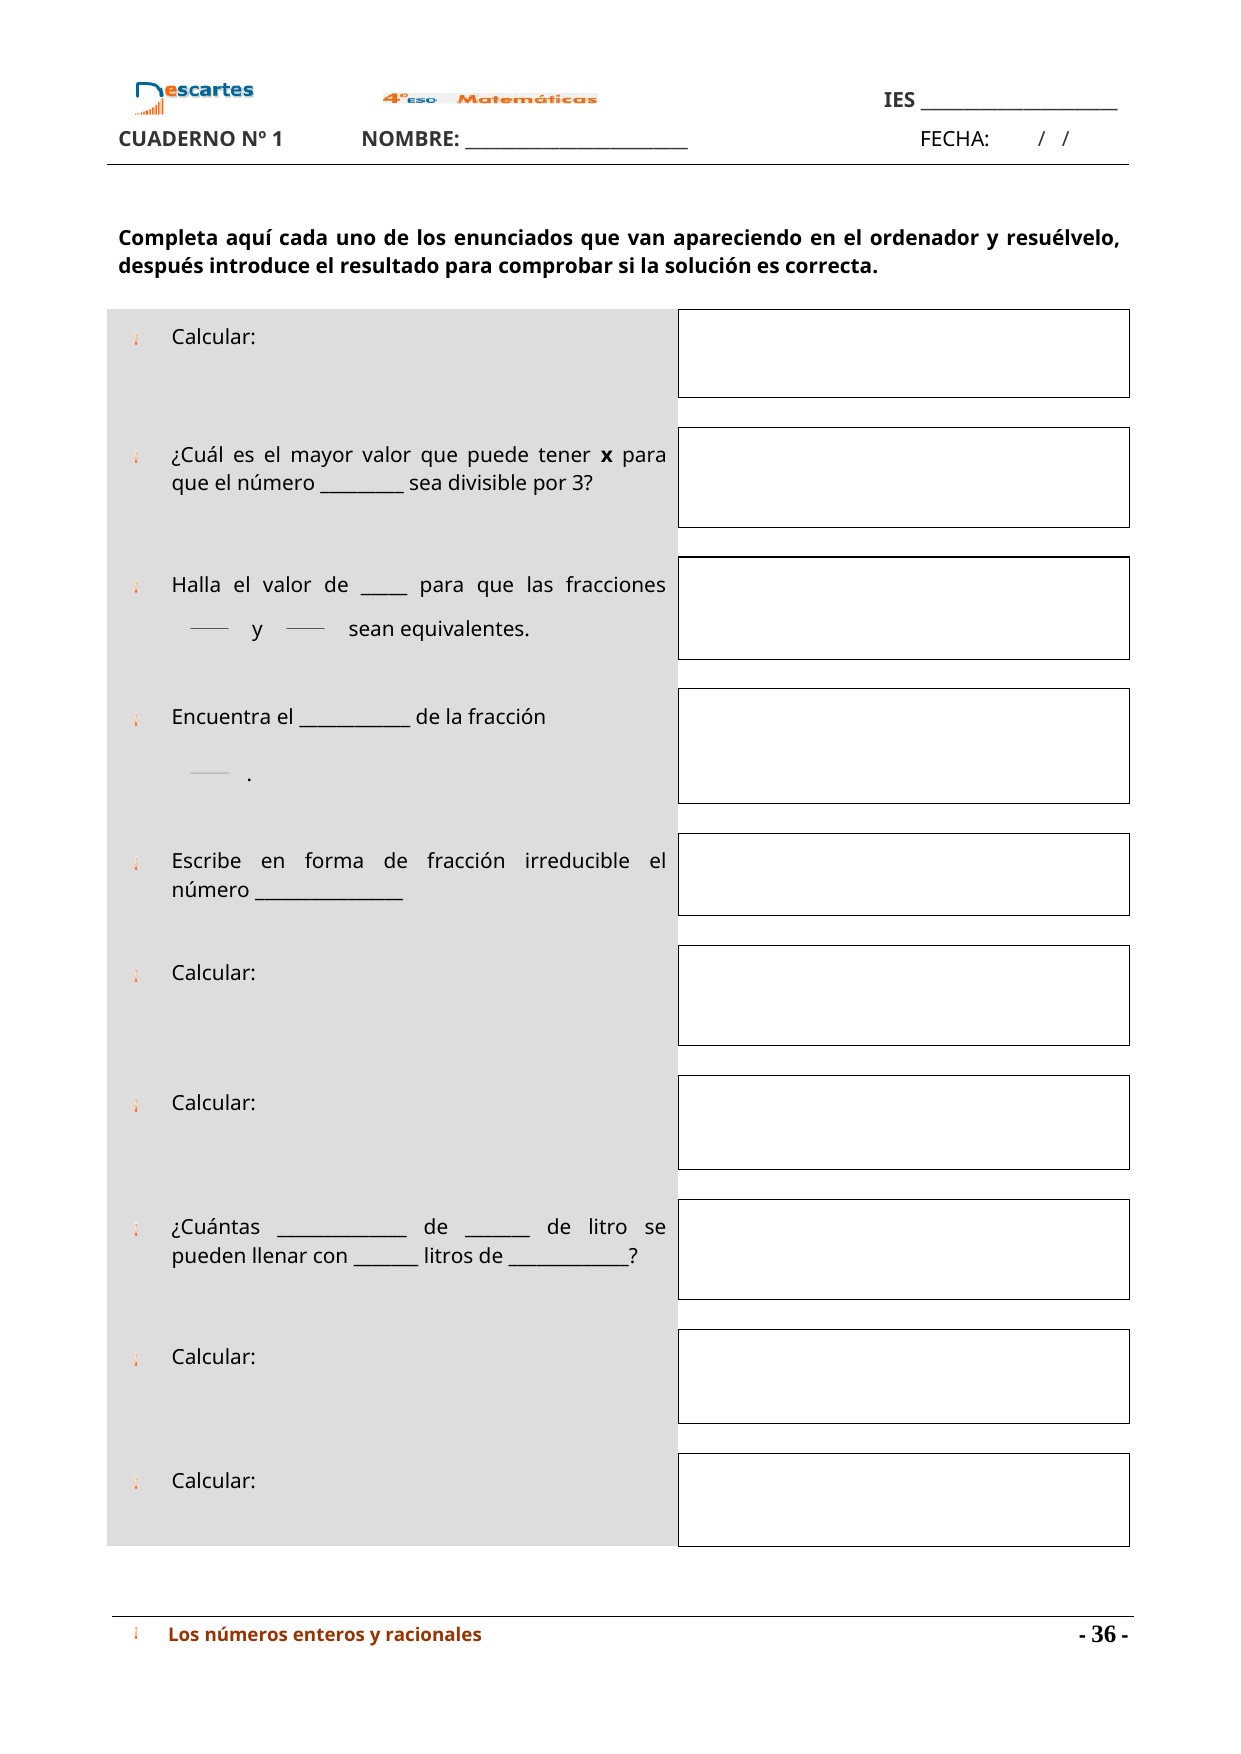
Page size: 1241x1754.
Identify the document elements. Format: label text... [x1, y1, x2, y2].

table_cell [160, 1169, 678, 1199]
table_cell [107, 556, 160, 659]
table_cell [107, 1299, 160, 1329]
table_cell [107, 1453, 160, 1546]
table_cell [679, 1330, 1129, 1423]
table_cell [107, 427, 160, 527]
picture [134, 82, 257, 115]
table_cell [678, 804, 1130, 833]
table_cell [107, 1329, 160, 1423]
table_cell [679, 689, 1129, 803]
table_header Calcular: [160, 309, 678, 397]
table_cell Escribe en forma de fracción irreducible el número ________________ [160, 833, 678, 915]
table_cell [107, 915, 160, 945]
picture [134, 970, 138, 982]
table_header [679, 310, 1129, 397]
table_cell [678, 660, 1130, 688]
table_cell Calcular: [160, 1329, 678, 1423]
table_cell [107, 527, 160, 556]
picture [134, 1100, 138, 1112]
table_cell [678, 1046, 1130, 1075]
table_cell [678, 1300, 1130, 1329]
table_cell [107, 659, 160, 688]
text Completa aquí cada uno de los enunciados que van apareciendo en el ordenador y resuélvelo, después introduce el resultado para comprobar si la solución es correcta. [118, 223, 1122, 280]
table_cell [679, 834, 1129, 915]
table_header [107, 309, 160, 397]
table_cell Calcular: [160, 1075, 678, 1169]
picture [134, 1353, 138, 1366]
table_cell [107, 1169, 160, 1199]
picture [134, 333, 138, 345]
table_cell [160, 659, 678, 688]
picture [383, 93, 598, 105]
picture [134, 713, 138, 726]
table_cell [678, 1170, 1130, 1199]
table_cell [107, 945, 160, 1045]
table_cell Halla el valor de _____ para que las fracciones y sean equivalentes. [160, 556, 678, 659]
picture [134, 451, 138, 463]
table_cell [107, 688, 160, 803]
table_cell [107, 397, 160, 427]
table_cell [107, 833, 160, 915]
table_cell [160, 397, 678, 427]
picture [134, 857, 138, 870]
table_cell ¿Cuántas ______________ de _______ de litro se pueden llenar con _______ litros de _____________? [160, 1199, 678, 1299]
table_cell [160, 915, 678, 945]
table_cell [679, 1200, 1129, 1299]
picture [134, 581, 138, 593]
table_cell [678, 916, 1130, 945]
table_cell [160, 1045, 678, 1075]
table_cell [160, 527, 678, 556]
table_cell [107, 803, 160, 833]
table_cell [160, 1299, 678, 1329]
table_cell [679, 558, 1129, 659]
table_cell [678, 528, 1130, 556]
table_cell [678, 398, 1130, 427]
table_cell Calcular: [160, 1453, 678, 1546]
table_cell [107, 1075, 160, 1169]
table_cell [160, 1423, 678, 1453]
table_cell [160, 803, 678, 833]
table_cell [107, 1045, 160, 1075]
picture [134, 1223, 138, 1236]
table_cell ¿Cuál es el mayor valor que puede tener x para que el número _________ sea divisible por 3? [160, 427, 678, 527]
picture [134, 1626, 138, 1639]
table_cell [107, 1423, 160, 1453]
table_cell [679, 1076, 1129, 1169]
picture [134, 1477, 138, 1489]
table_cell Encuentra el ____________ de la fracción . [160, 688, 678, 803]
table_cell [679, 428, 1129, 527]
table_cell [678, 1424, 1130, 1453]
table_cell [107, 1199, 160, 1299]
table_cell [679, 946, 1129, 1045]
table_cell Calcular: [160, 945, 678, 1045]
table_cell [679, 1454, 1129, 1546]
